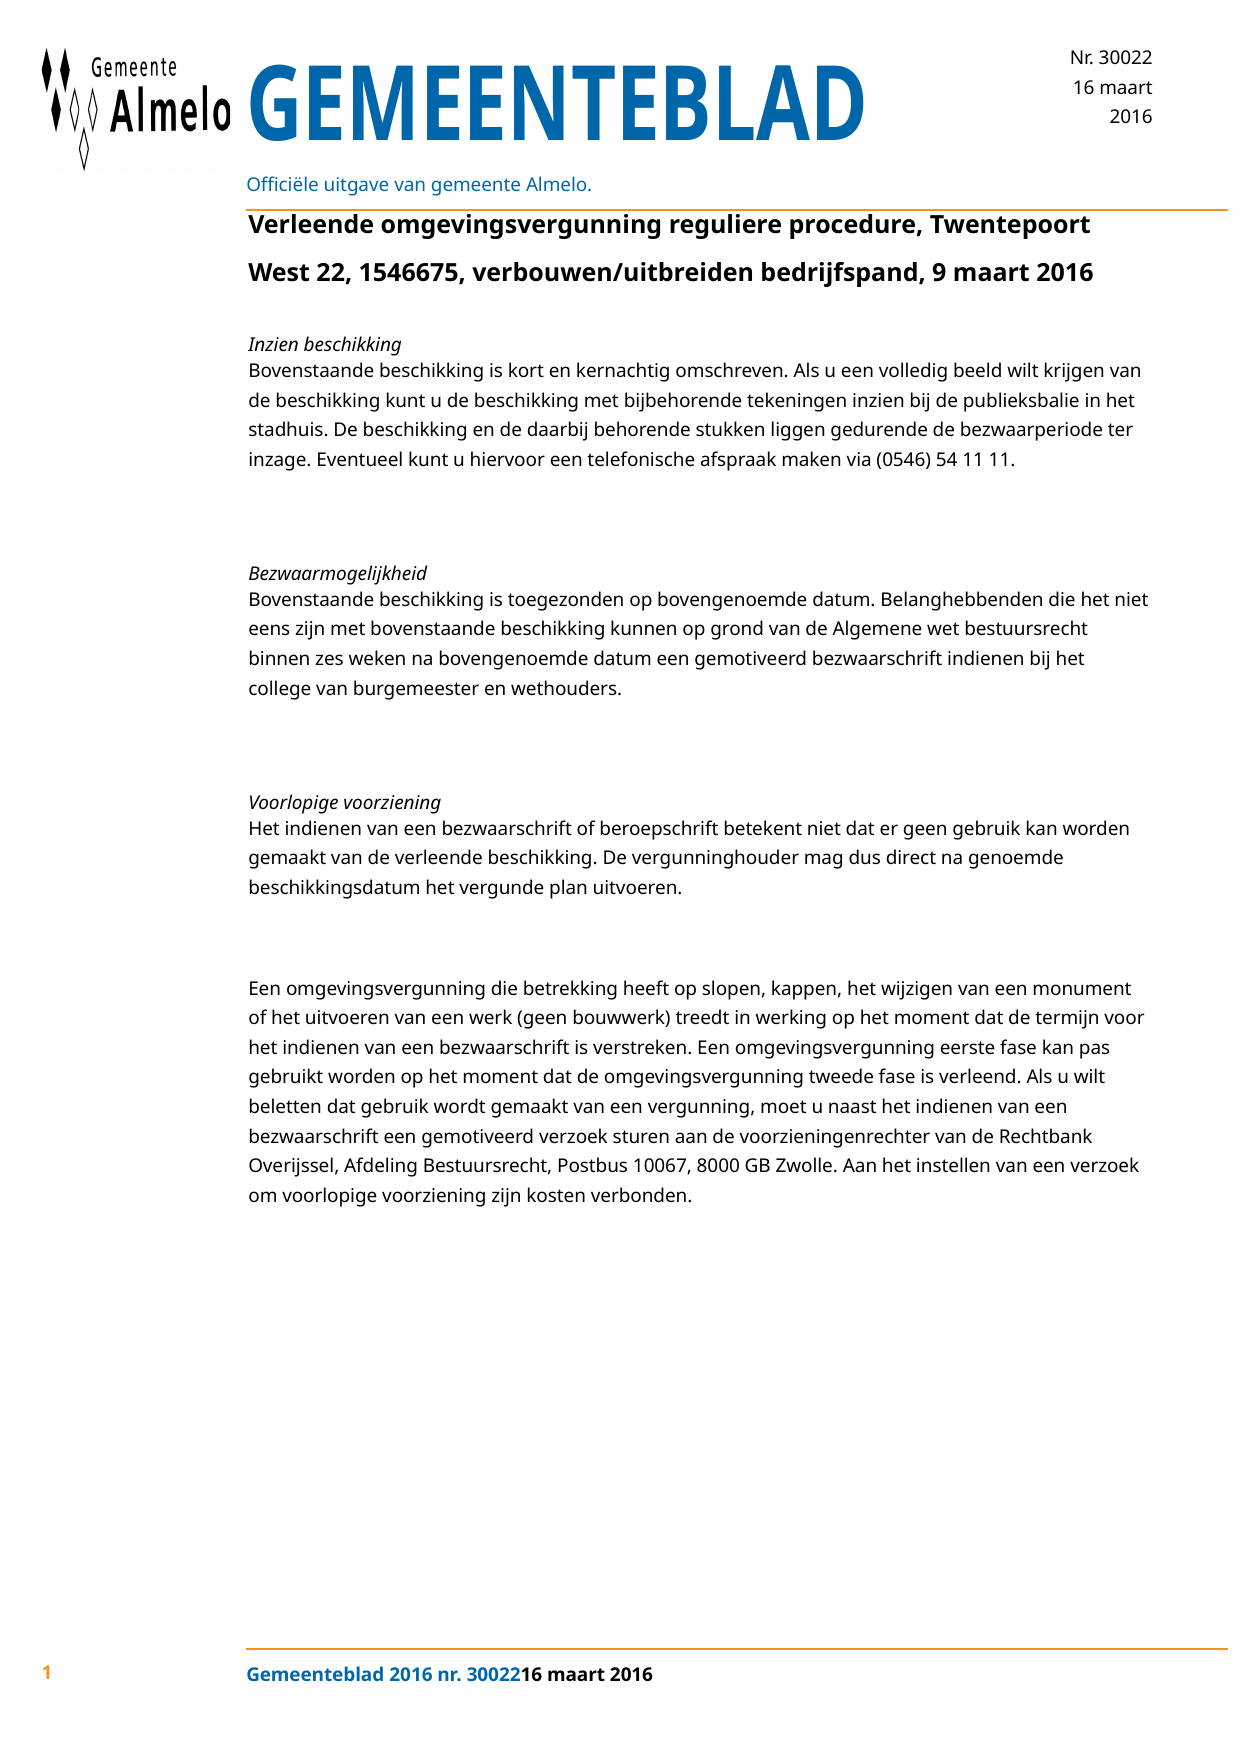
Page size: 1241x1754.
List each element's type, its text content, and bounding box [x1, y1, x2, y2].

text Bovenstaande beschikking is toegezonden op bovengenoemde datum. Belanghebbenden die het niet eens zijn met bovenstaande beschikking kunnen op grond van de Algemene wet bestuursrecht binnen zes weken na bovengenoemde datum een gemotiveerd bezwaarschrift indienen bij het college van burgemeester en wethouders. [248, 586, 1152, 701]
text Bezwaarmogelijkheid [248, 560, 1152, 586]
text Verleende omgevingsvergunning reguliere procedure, Twentepoort West 22, 1546675, verbouwen/uitbreiden bedrijfspand, 9 maart 2016 [248, 211, 1152, 288]
text Inzien beschikking [248, 331, 1152, 357]
picture [41, 47, 231, 172]
text Bovenstaande beschikking is kort en kernachtig omschreven. Als u een volledig beeld wilt krijgen van de beschikking kunt u de beschikking met bijbehorende tekeningen inzien bij de publieksbalie in het stadhuis. De beschikking en de daarbij behorende stukken liggen gedurende de bezwaarperiode ter inzage. Eventueel kunt u hiervoor een telefonische afspraak maken via (0546) 54 11 11. [248, 357, 1152, 472]
text Het indienen van een bezwaarschrift of beroepschrift betekent niet dat er geen gebruik kan worden gemaakt van de verleende beschikking. De vergunninghouder mag dus direct na genoemde beschikkingsdatum het vergunde plan uitvoeren. [248, 815, 1152, 900]
text Een omgevingsvergunning die betrekking heeft op slopen, kappen, het wijzigen van een monument of het uitvoeren van een werk (geen bouwwerk) treedt in werking op het moment dat de termijn voor het indienen van een bezwaarschrift is verstreken. Een omgevingsvergunning eerste fase kan pas gebruikt worden op het moment dat de omgevingsvergunning tweede fase is verleend. Als u wilt beletten dat gebruik wordt gemaakt van een vergunning, moet u naast het indienen van een bezwaarschrift een gemotiveerd verzoek sturen aan de voorzieningenrechter van de Rechtbank Overijssel, Afdeling Bestuursrecht, Postbus 10067, 8000 GB Zwolle. Aan het instellen van een verzoek om voorlopige voorziening zijn kosten verbonden. [248, 975, 1152, 1208]
text Voorlopige voorziening [248, 789, 1152, 815]
